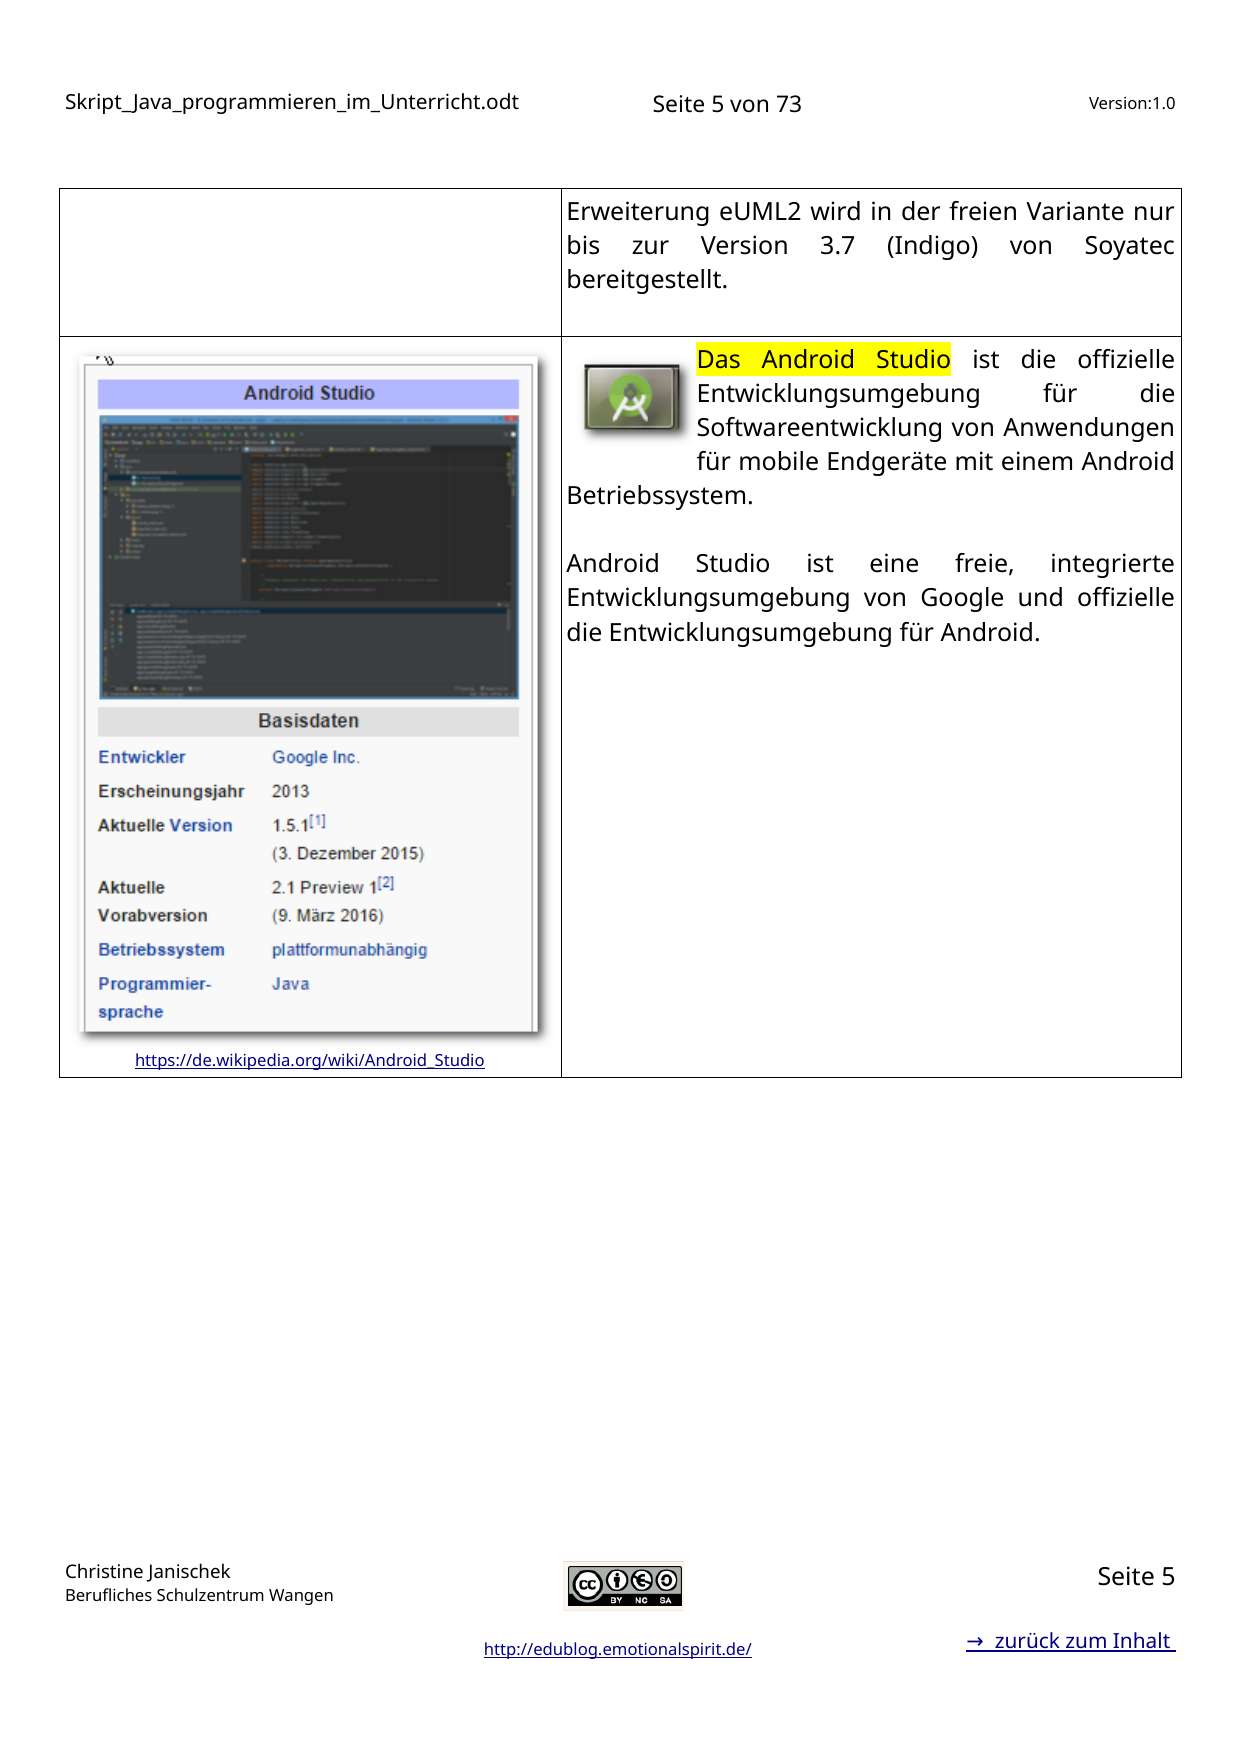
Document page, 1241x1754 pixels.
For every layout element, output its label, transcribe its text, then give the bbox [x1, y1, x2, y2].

table_cell [60, 189, 561, 336]
table_cell Das Android Studio ist die offizielle Entwicklungsumgebung für die Softwareentwicklung von Anwendungen für mobile Endgeräte mit einem Android Betriebssystem. Android Studio ist eine freie, integrierte Entwicklungsumgebung von Google und offizielle die Entwicklungsumgebung für Android. [562, 350, 1181, 1077]
table_cell Erweiterung eUML2 wird in der freien Variante nur bis zur Version 3.7 (Indigo) von Soyatec bereitgestellt. [562, 189, 1181, 336]
table_cell https://de.wikipedia.org/wiki/Android_Studio [60, 337, 561, 1077]
picture [563, 1561, 685, 1611]
picture [570, 349, 697, 447]
table_cell [562, 337, 1181, 349]
picture [64, 341, 555, 1049]
